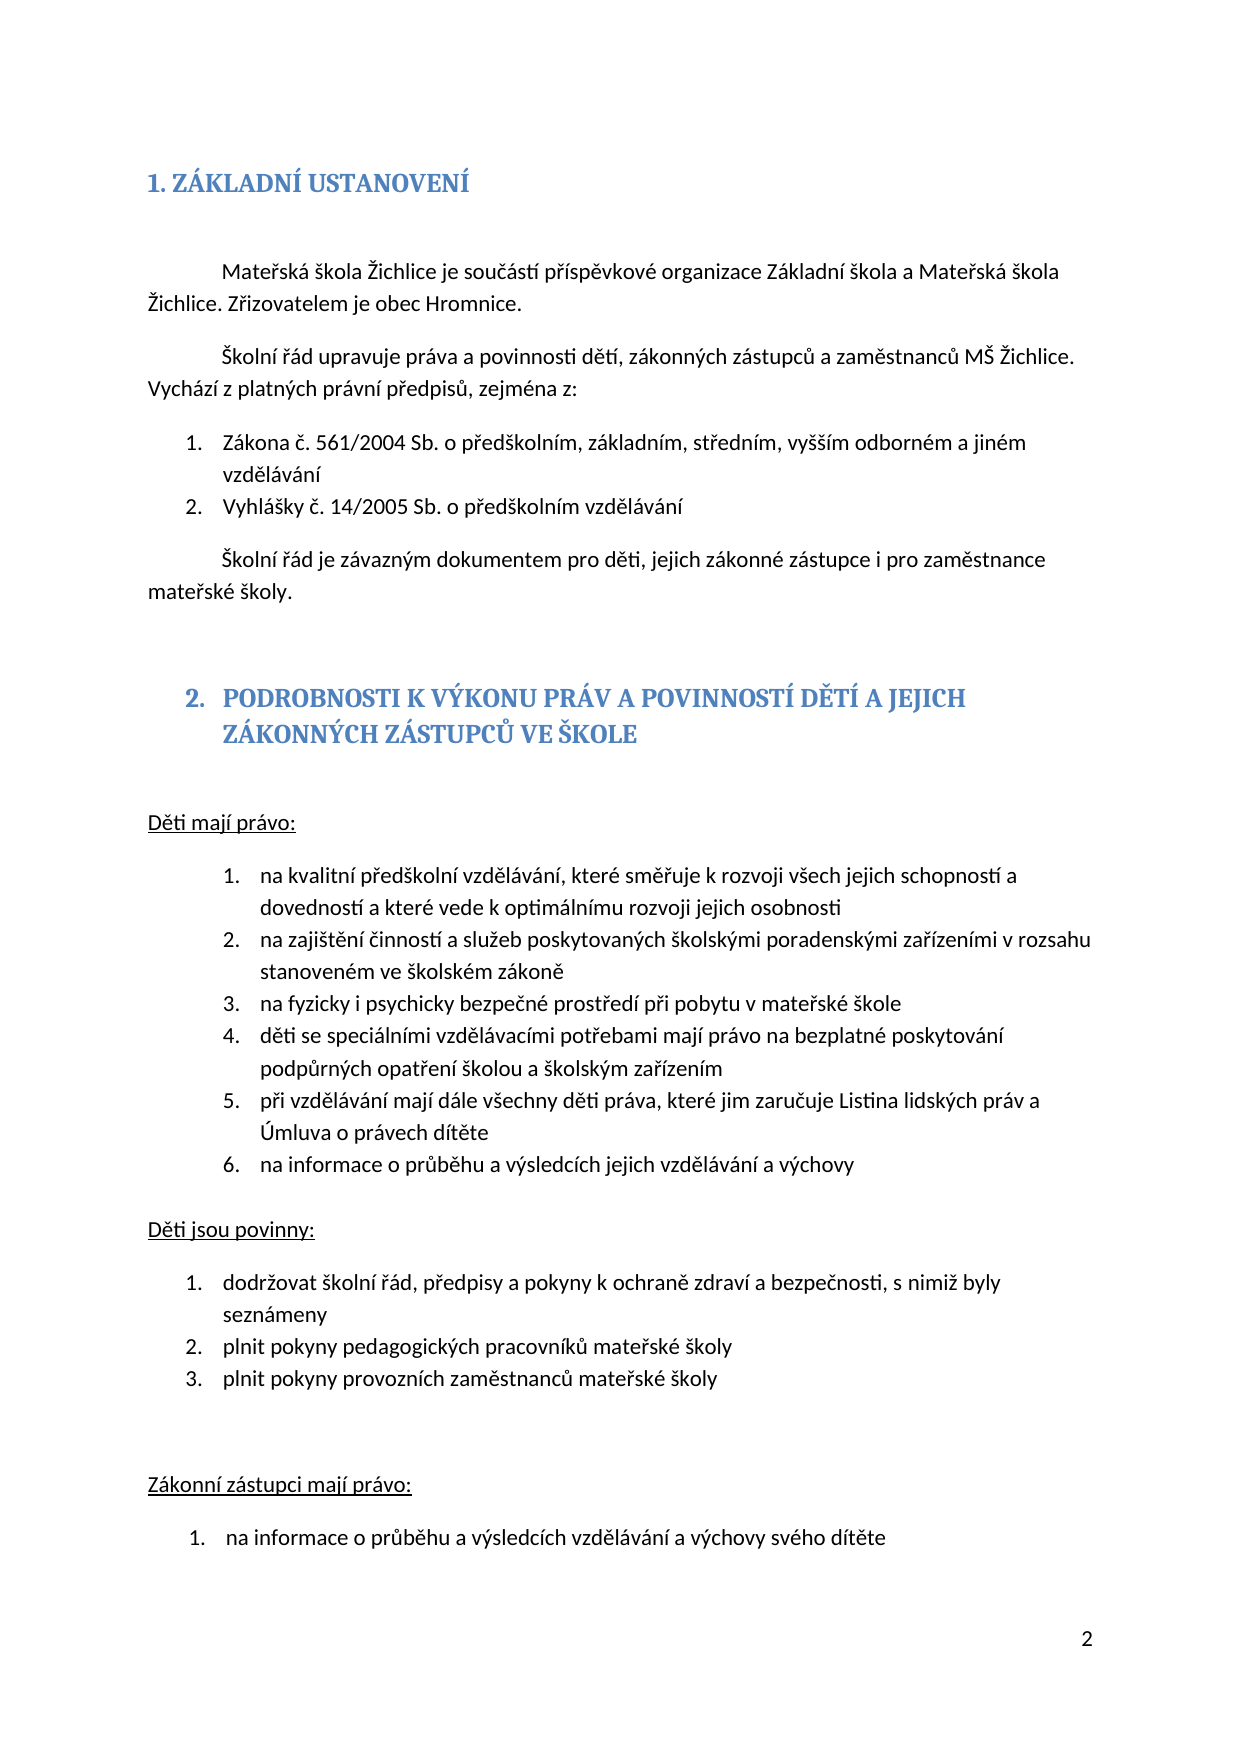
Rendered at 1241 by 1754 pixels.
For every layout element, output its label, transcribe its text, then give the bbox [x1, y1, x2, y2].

list děti se speciálními vzdělávacími potřebami mají právo na bezplatné poskytování podpůrných opatření školou a školským zařízením [223, 1022, 1093, 1082]
list na zajištění činností a služeb poskytovaných školskými poradenskými zařízeními v rozsahu stanoveném ve školském zákoně [223, 925, 1093, 985]
list dodržovat školní řád, předpisy a pokyny k ochraně zdraví a bezpečnosti, s nimiž byly seznámeny [185, 1268, 1093, 1328]
text Děti jsou povinny: [148, 1215, 1093, 1243]
list Vyhlášky č. 14/2005 Sb. o předškolním vzdělávání [185, 492, 1093, 520]
list plnit pokyny pedagogických pracovníků mateřské školy [185, 1332, 1093, 1360]
list na informace o průběhu a výsledcích vzdělávání a výchovy svého dítěte [188, 1523, 1093, 1551]
subtitle 1. ZÁKLADNÍ USTANOVENÍ [148, 168, 1093, 199]
list na fyzicky i psychicky bezpečné prostředí při pobytu v mateřské škole [223, 989, 1093, 1017]
text Zákonní zástupci mají právo: [148, 1470, 1093, 1498]
list při vzdělávání mají dále všechny děti práva, které jim zaručuje Listina lidských práv a Úmluva o právech dítěte [223, 1086, 1093, 1146]
text Děti mají právo: [148, 808, 1093, 836]
subtitle PODROBNOSTI K VÝKONU PRÁV A POVINNOSTÍ DĚTÍ A JEJICH ZÁKONNÝCH ZÁSTUPCŮ VE ŠKOLE [185, 683, 1093, 750]
text Školní řád je závazným dokumentem pro děti, jejich zákonné zástupce i pro zaměstnance mateřské školy. [148, 545, 1093, 605]
list na kvalitní předškolní vzdělávání, které směřuje k rozvoji všech jejich schopností a dovedností a které vede k optimálnímu rozvoji jejich osobnosti [223, 861, 1093, 921]
list na informace o průběhu a výsledcích jejich vzdělávání a výchovy [223, 1150, 1093, 1178]
list Zákona č. 561/2004 Sb. o předškolním, základním, středním, vyšším odborném a jiném vzdělávání [185, 428, 1093, 488]
text Mateřská škola Žichlice je součástí příspěvkové organizace Základní škola a Mateřská škola Žichlice. Zřizovatelem je obec Hromnice. [148, 257, 1093, 317]
list plnit pokyny provozních zaměstnanců mateřské školy [185, 1364, 1093, 1392]
text Školní řád upravuje práva a povinnosti dětí, zákonných zástupců a zaměstnanců MŠ Žichlice. Vychází z platných právní předpisů, zejména z: [148, 342, 1093, 403]
